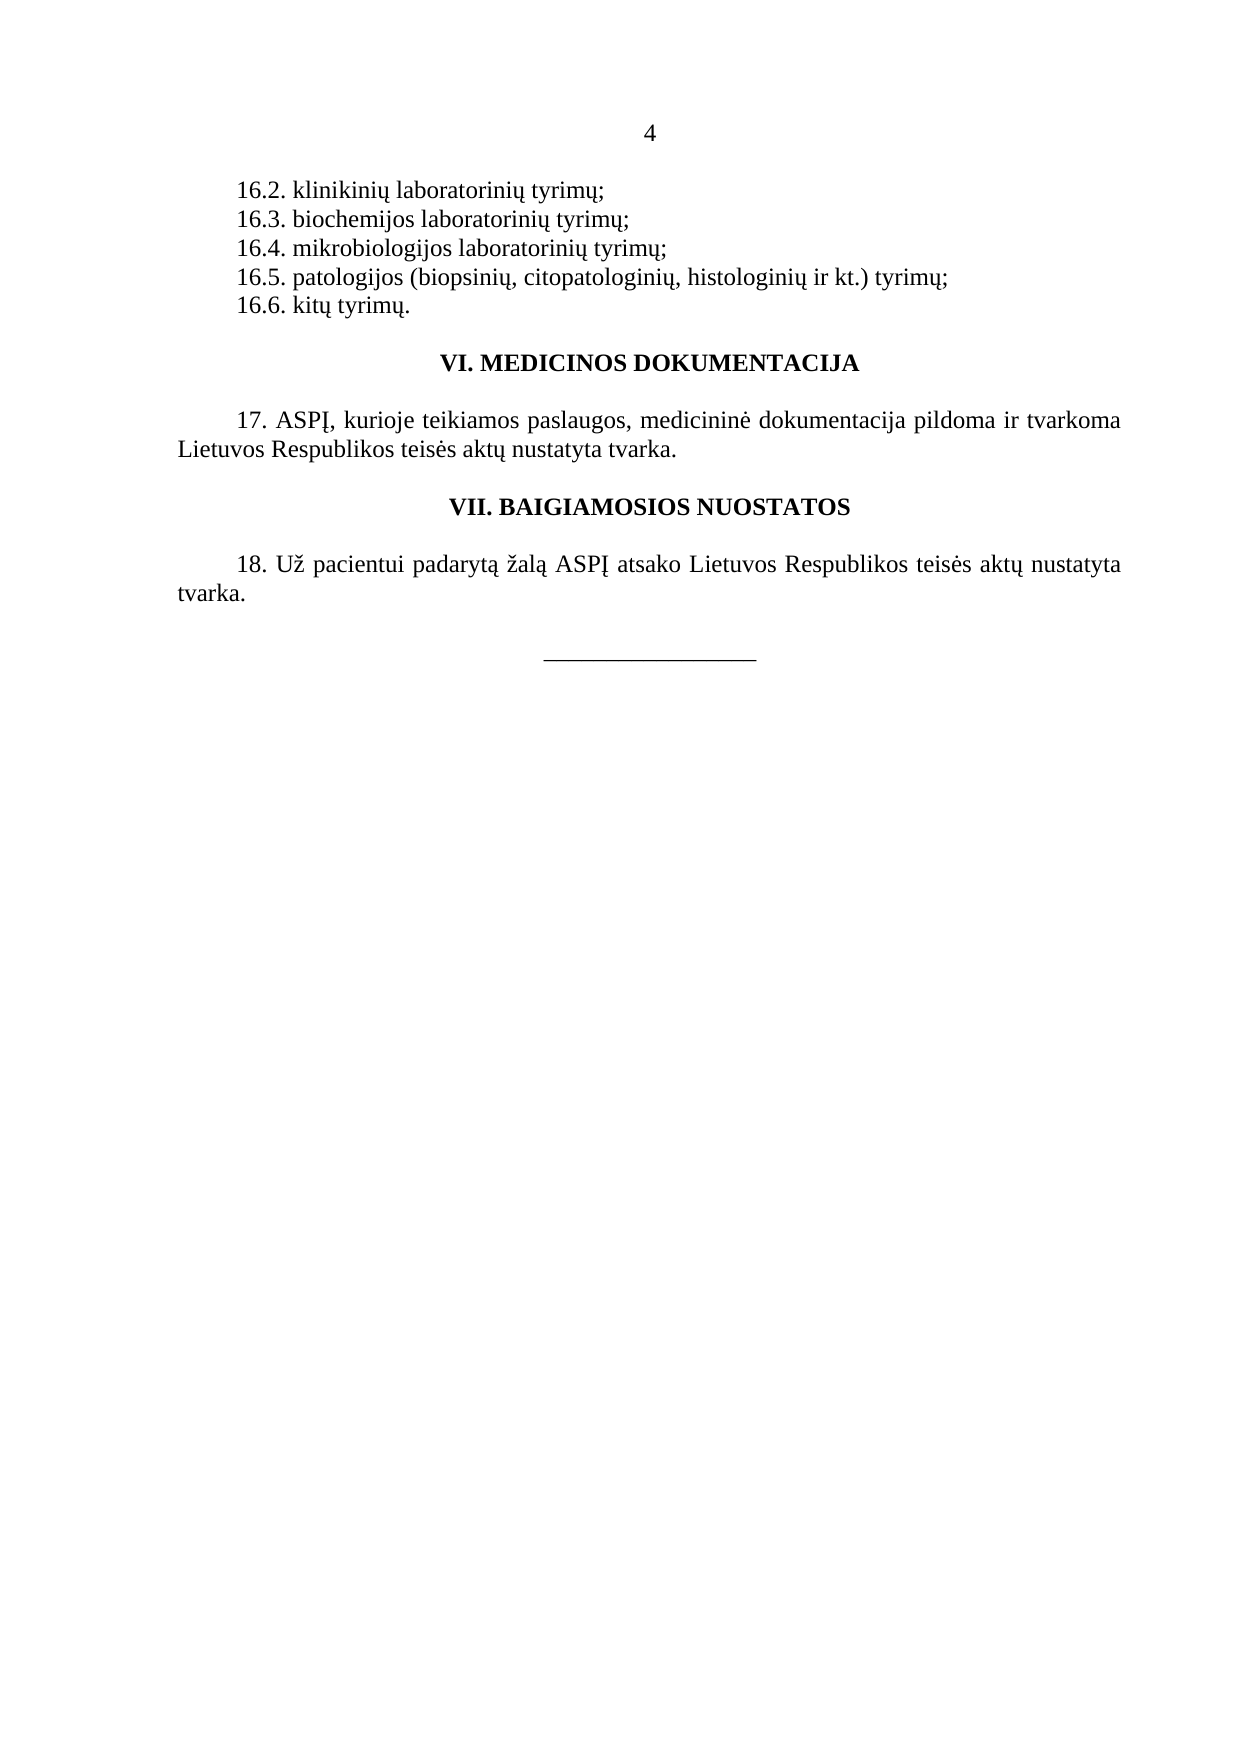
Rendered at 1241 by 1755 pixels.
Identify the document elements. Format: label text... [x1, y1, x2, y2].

text 17. ASPĮ, kurioje teikiamos paslaugos, medicininė dokumentacija pildoma ir tvarkoma Lietuvos Respublikos teisės aktų nustatyta tvarka. [177, 406, 1122, 463]
text 18. Už pacientui padarytą žalą ASPĮ atsako Lietuvos Respublikos teisės aktų nustatyta tvarka. [177, 549, 1122, 607]
text VI. MEDICINOS DOKUMENTACIJA [177, 348, 1122, 377]
text 16.2. klinikinių laboratorinių tyrimų; [177, 176, 1122, 204]
text 16.5. patologijos (biopsinių, citopatologinių, histologinių ir kt.) tyrimų; [177, 262, 1122, 291]
text 16.4. mikrobiologijos laboratorinių tyrimų; [177, 233, 1122, 262]
text 16.6. kitų tyrimų. [177, 291, 1122, 319]
text _________________ [177, 636, 1122, 664]
text 16.3. biochemijos laboratorinių tyrimų; [177, 204, 1122, 233]
text VII. BAIGIAMOSIOS NUOSTATOS [177, 492, 1122, 521]
